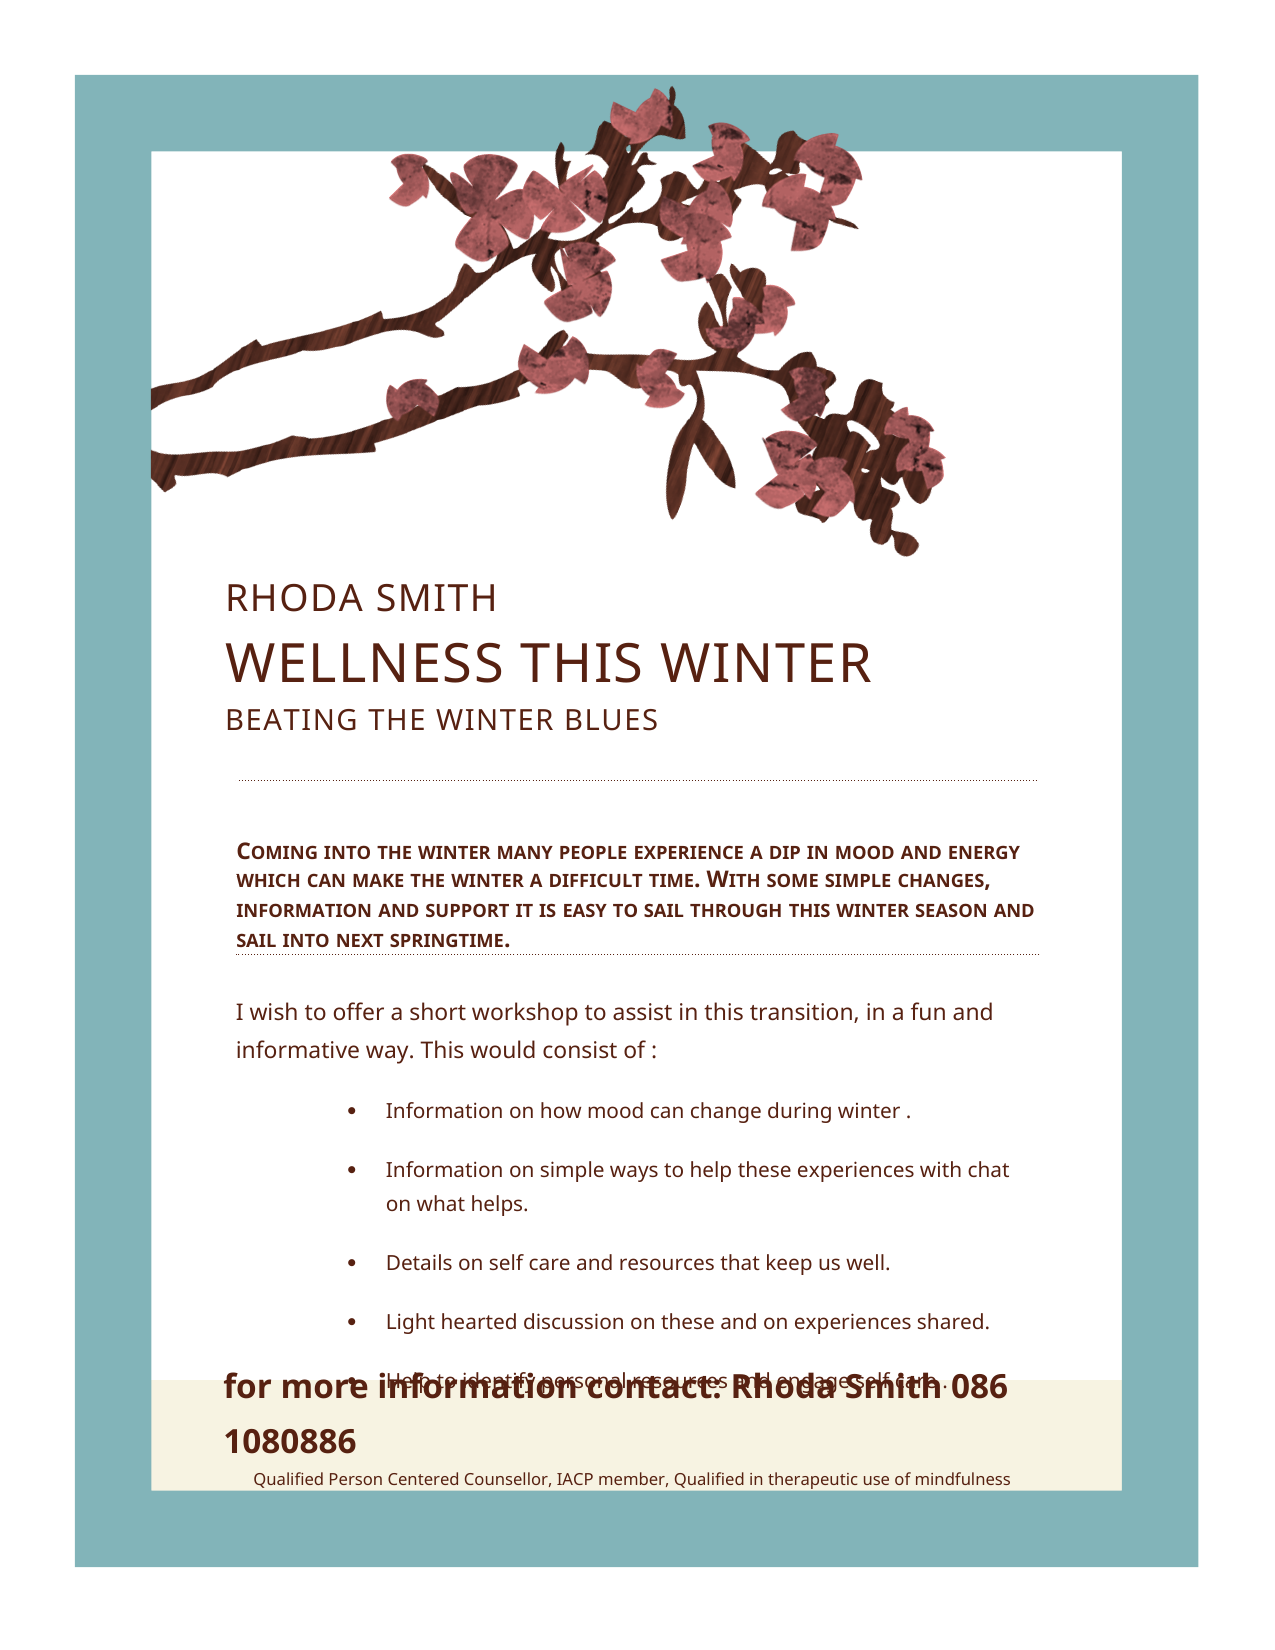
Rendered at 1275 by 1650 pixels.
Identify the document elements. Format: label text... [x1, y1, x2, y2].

subtitle BEATING THE WINTER BLUES [225, 701, 1050, 738]
text I wish to offer a short workshop to assist in this transition, in a fun and informative way. This would consist of : [236, 996, 1039, 1065]
list Information on simple ways to help these experiences with chat on what helps. [348, 1155, 1039, 1218]
subtitle Wellness This Winter [225, 627, 1050, 697]
subtitle Rhoda Smith [225, 555, 1050, 622]
list Details on self care and resources that keep us well. [348, 1248, 1039, 1277]
list Light hearted discussion on these and on experiences shared. [348, 1307, 1039, 1336]
text Coming into the winter many people experience a dip in mood and energy which can make the winter a difficult time. With some simple changes, information and support it is easy to sail through this winter season and sail into next springtime. [236, 835, 1039, 954]
list Help to identify personal resources and engage self care . [348, 1367, 1039, 1380]
list Information on how mood can change during winter . [348, 1096, 1039, 1125]
